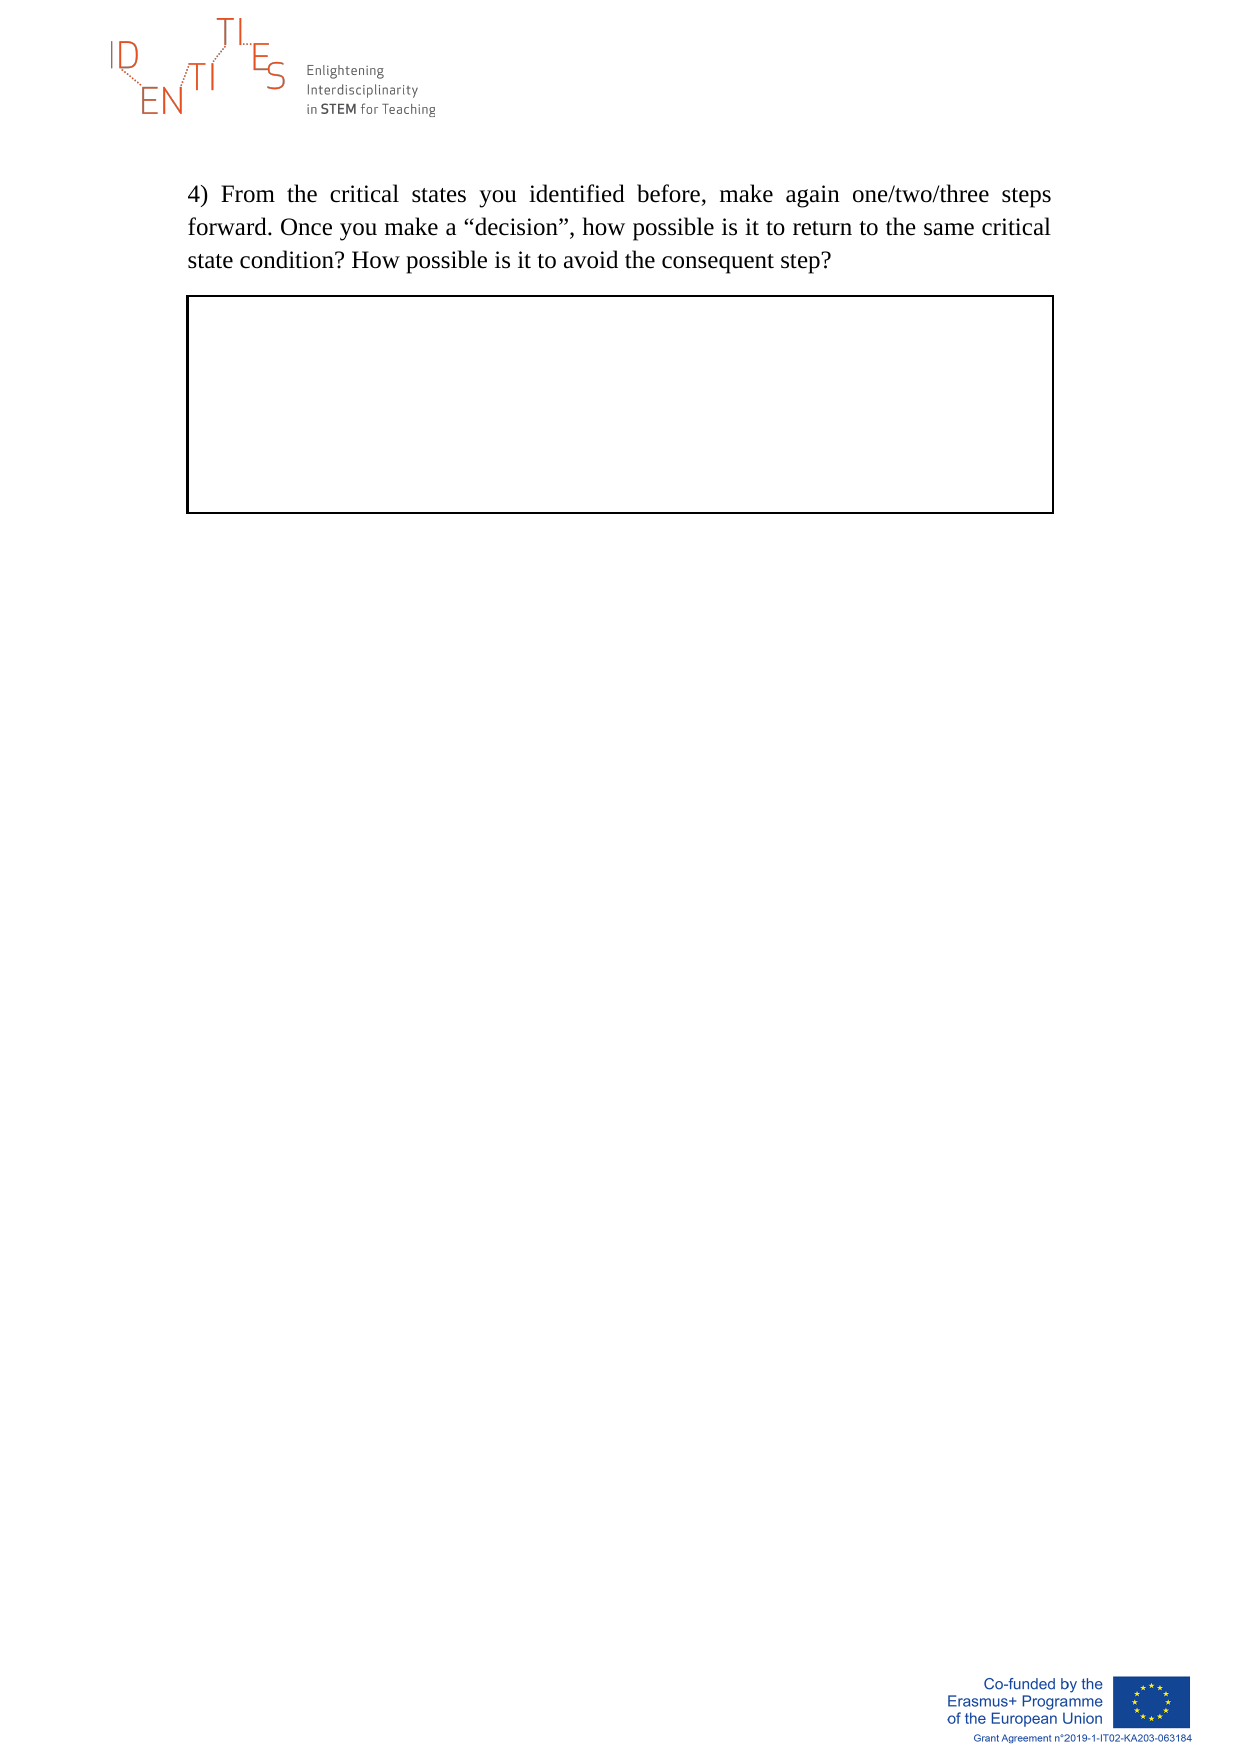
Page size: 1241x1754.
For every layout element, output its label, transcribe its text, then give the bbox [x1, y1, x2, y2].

picture [942, 1673, 1193, 1747]
picture [111, 16, 435, 120]
table_header [189, 297, 1052, 512]
text 4) From the critical states you identified before, make again one/two/three steps forward. Once you make a “decision”, how possible is it to return to the same critical state condition? How possible is it to avoid the consequent step? [187, 179, 1053, 274]
